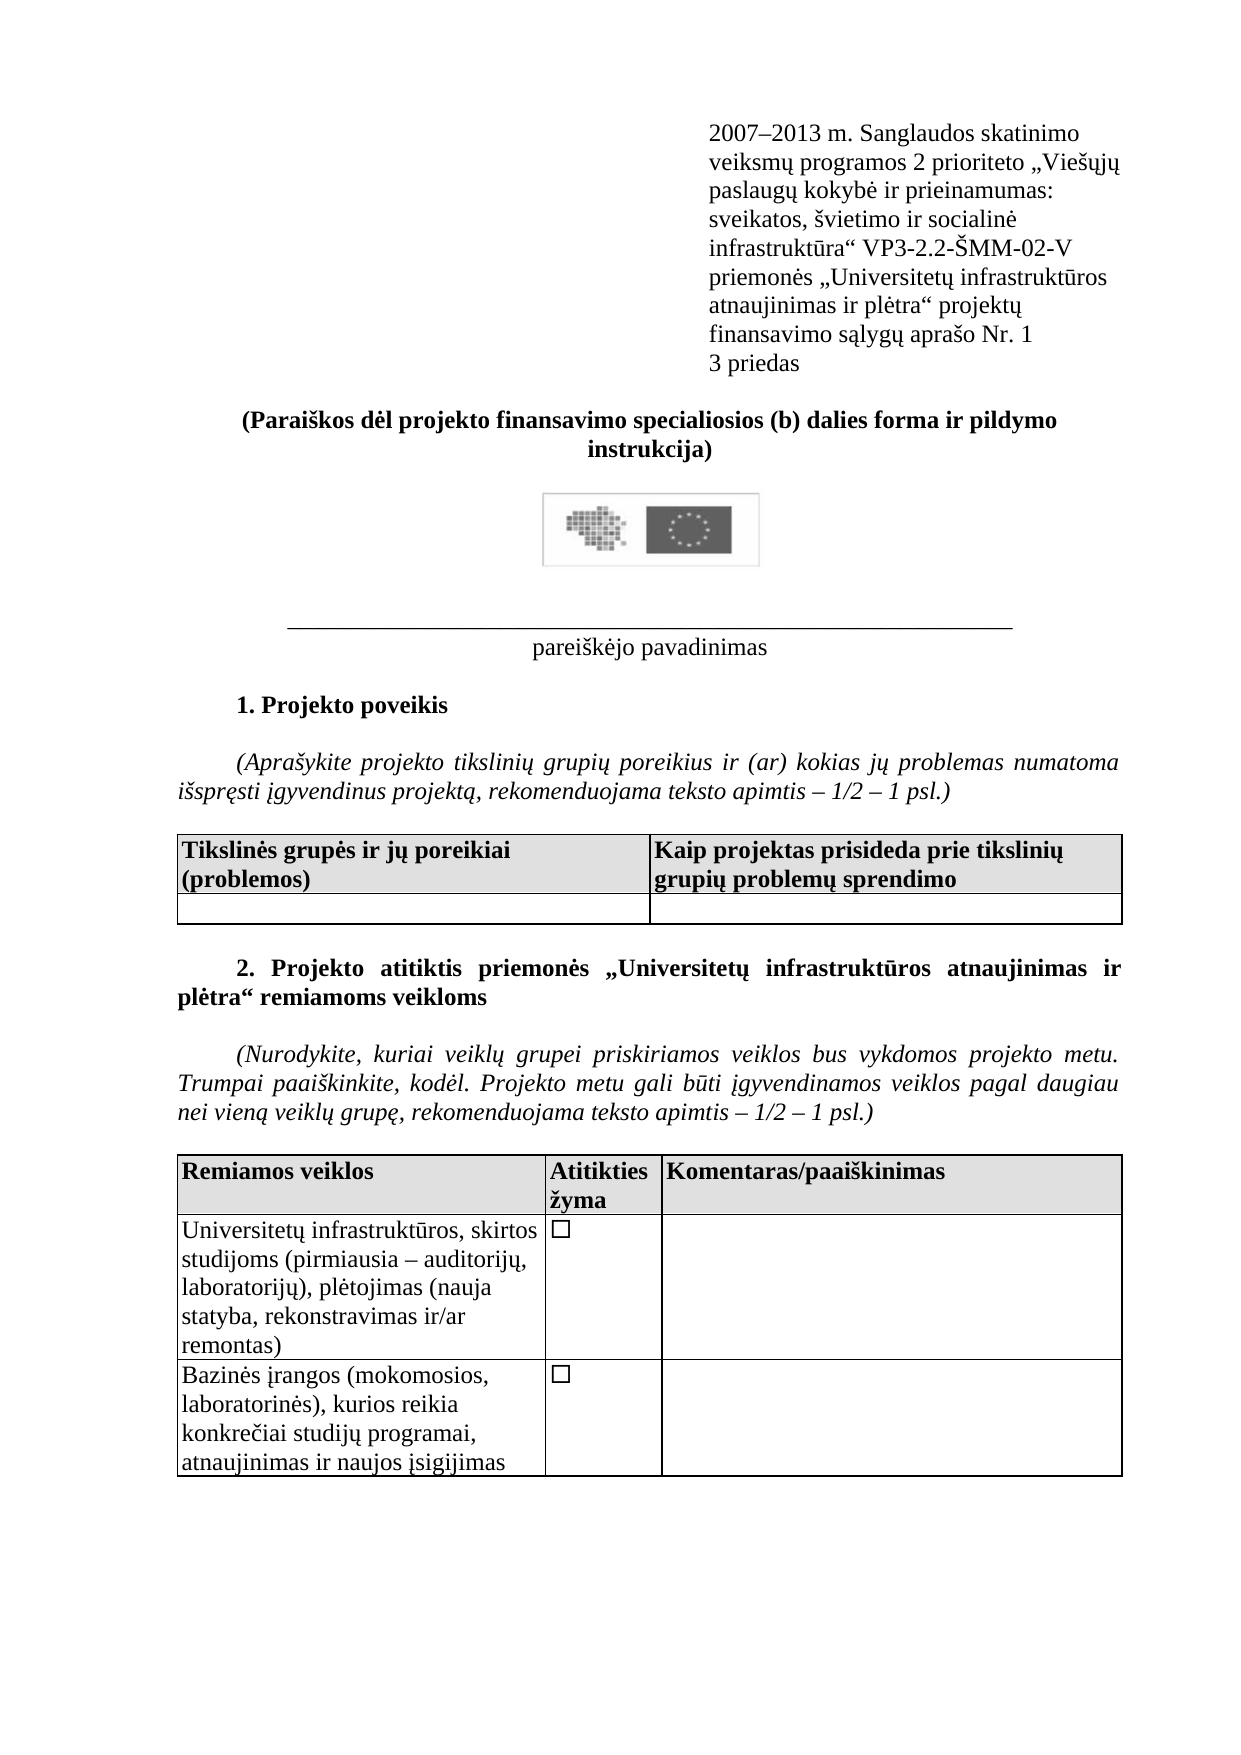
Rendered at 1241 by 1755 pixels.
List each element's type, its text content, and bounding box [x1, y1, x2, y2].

text 1. Projekto poveikis [177, 690, 1122, 718]
text (Aprašykite projekto tikslinių grupių poreikius ir (ar) kokias jų problemas numatoma išspręsti įgyvendinus projektą, rekomenduojama teksto apimtis – 1/2 – 1 psl.) [177, 747, 1122, 805]
table_cell [663, 1215, 1121, 1359]
text atnaujinimas ir plėtra“ projektų [177, 291, 1122, 319]
table_header Tikslinės grupės ir jų poreikiai (problemos) [178, 835, 649, 892]
table_cell [] [546, 1215, 661, 1359]
text 2007–2013 m. Sanglaudos skatinimo [177, 118, 1122, 147]
text finansavimo sąlygų aprašo Nr. 1 [177, 319, 1122, 348]
text 2. Projekto atitiktis priemonės „Universitetų infrastruktūros atnaujinimas ir plėtra“ remiamoms veikloms [177, 953, 1122, 1011]
text infrastruktūra“ VP3-2.2-ŠMM-02-V [177, 233, 1122, 262]
text 3 priedas [177, 348, 1122, 377]
text (Nurodykite, kuriai veiklų grupei priskiriamos veiklos bus vykdomos projekto metu. Trumpai paaiškinkite, kodėl. Projekto metu gali būti įgyvendinamos veiklos pagal daugiau nei vieną veiklų grupę, rekomenduojama teksto apimtis – 1/2 – 1 psl.) [177, 1039, 1122, 1126]
text (Paraiškos dėl projekto finansavimo specialiosios (b) dalies forma ir pildymo instrukcija) [177, 406, 1122, 463]
table_header Kaip projektas prisideda prie tikslinių grupių problemų sprendimo [651, 835, 1121, 892]
table_header Atitikties žyma [546, 1156, 661, 1213]
table_cell Bazinės įrangos (mokomosios, laboratorinės), kurios reikia konkrečiai studijų programai, atnaujinimas ir naujos įsigijimas [178, 1360, 545, 1475]
text __________________________________________________________ [177, 603, 1122, 632]
text pareiškėjo pavadinimas [177, 632, 1122, 661]
text sveikatos, švietimo ir socialinė [177, 204, 1122, 233]
table_cell Universitetų infrastruktūros, skirtos studijoms (pirmiausia – auditorijų, laboratorijų), plėtojimas (nauja statyba, rekonstravimas ir/ar remontas) [178, 1215, 545, 1359]
text paslaugų kokybė ir prieinamumas: [177, 176, 1122, 204]
table_header Remiamos veiklos [178, 1156, 545, 1213]
table_cell [651, 894, 1121, 923]
table_header Komentaras/paaiškinimas [663, 1156, 1121, 1213]
text veiksmų programos 2 prioriteto „Viešųjų [177, 147, 1122, 176]
table_cell [663, 1360, 1121, 1475]
text priemonės „Universitetų infrastruktūros [177, 262, 1122, 291]
table_cell [] [546, 1360, 661, 1475]
table_cell [178, 894, 649, 923]
